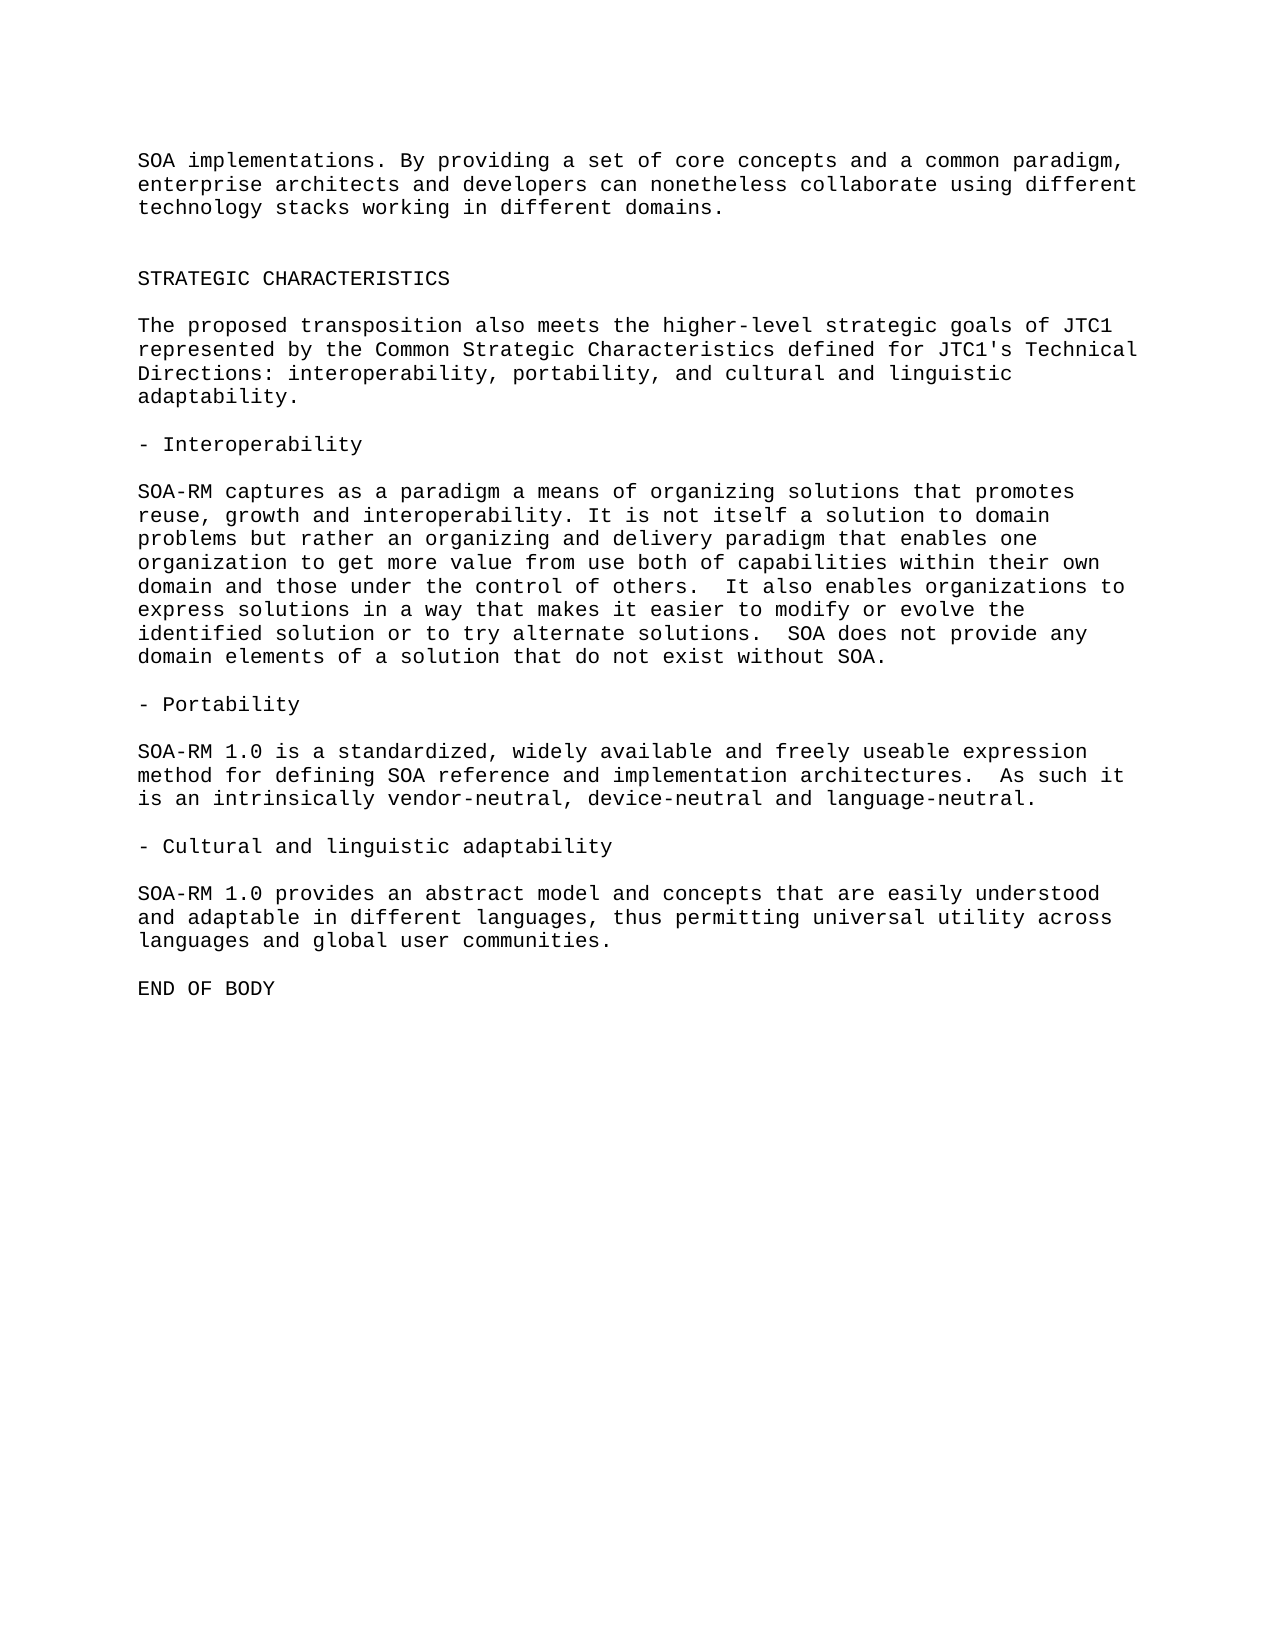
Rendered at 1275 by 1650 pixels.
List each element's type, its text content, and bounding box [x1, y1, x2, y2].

text The proposed transposition also meets the higher-level strategic goals of JTC1 represented by the Common Strategic Characteristics defined for JTC1's Technical Directions: interoperability, portability, and cultural and linguistic adaptability. [137, 316, 1138, 410]
text END OF BODY [137, 978, 1138, 1001]
text SOA implementations. By providing a set of core concepts and a common paradigm, enterprise architects and developers can nonetheless collaborate using different technology stacks working in different domains. [137, 150, 1138, 221]
text - Portability [137, 694, 1138, 717]
text - Interoperability [137, 434, 1138, 457]
text STRATEGIC CHARACTERISTICS [137, 268, 1138, 292]
text SOA-RM captures as a paradigm a means of organizing solutions that promotes reuse, growth and interoperability. It is not itself a solution to domain problems but rather an organizing and delivery paradigm that enables one organization to get more value from use both of capabilities within their own domain and those under the control of others. It also enables organizations to express solutions in a way that makes it easier to modify or evolve the identified solution or to try alternate solutions. SOA does not provide any domain elements of a solution that do not exist without SOA. [137, 481, 1138, 670]
text SOA-RM 1.0 provides an abstract model and concepts that are easily understood and adaptable in different languages, thus permitting universal utility across languages and global user communities. [137, 883, 1138, 954]
text SOA-RM 1.0 is a standardized, widely available and freely useable expression method for defining SOA reference and implementation architectures. As such it is an intrinsically vendor-neutral, device-neutral and language-neutral. [137, 741, 1138, 812]
text - Cultural and linguistic adaptability [137, 836, 1138, 859]
